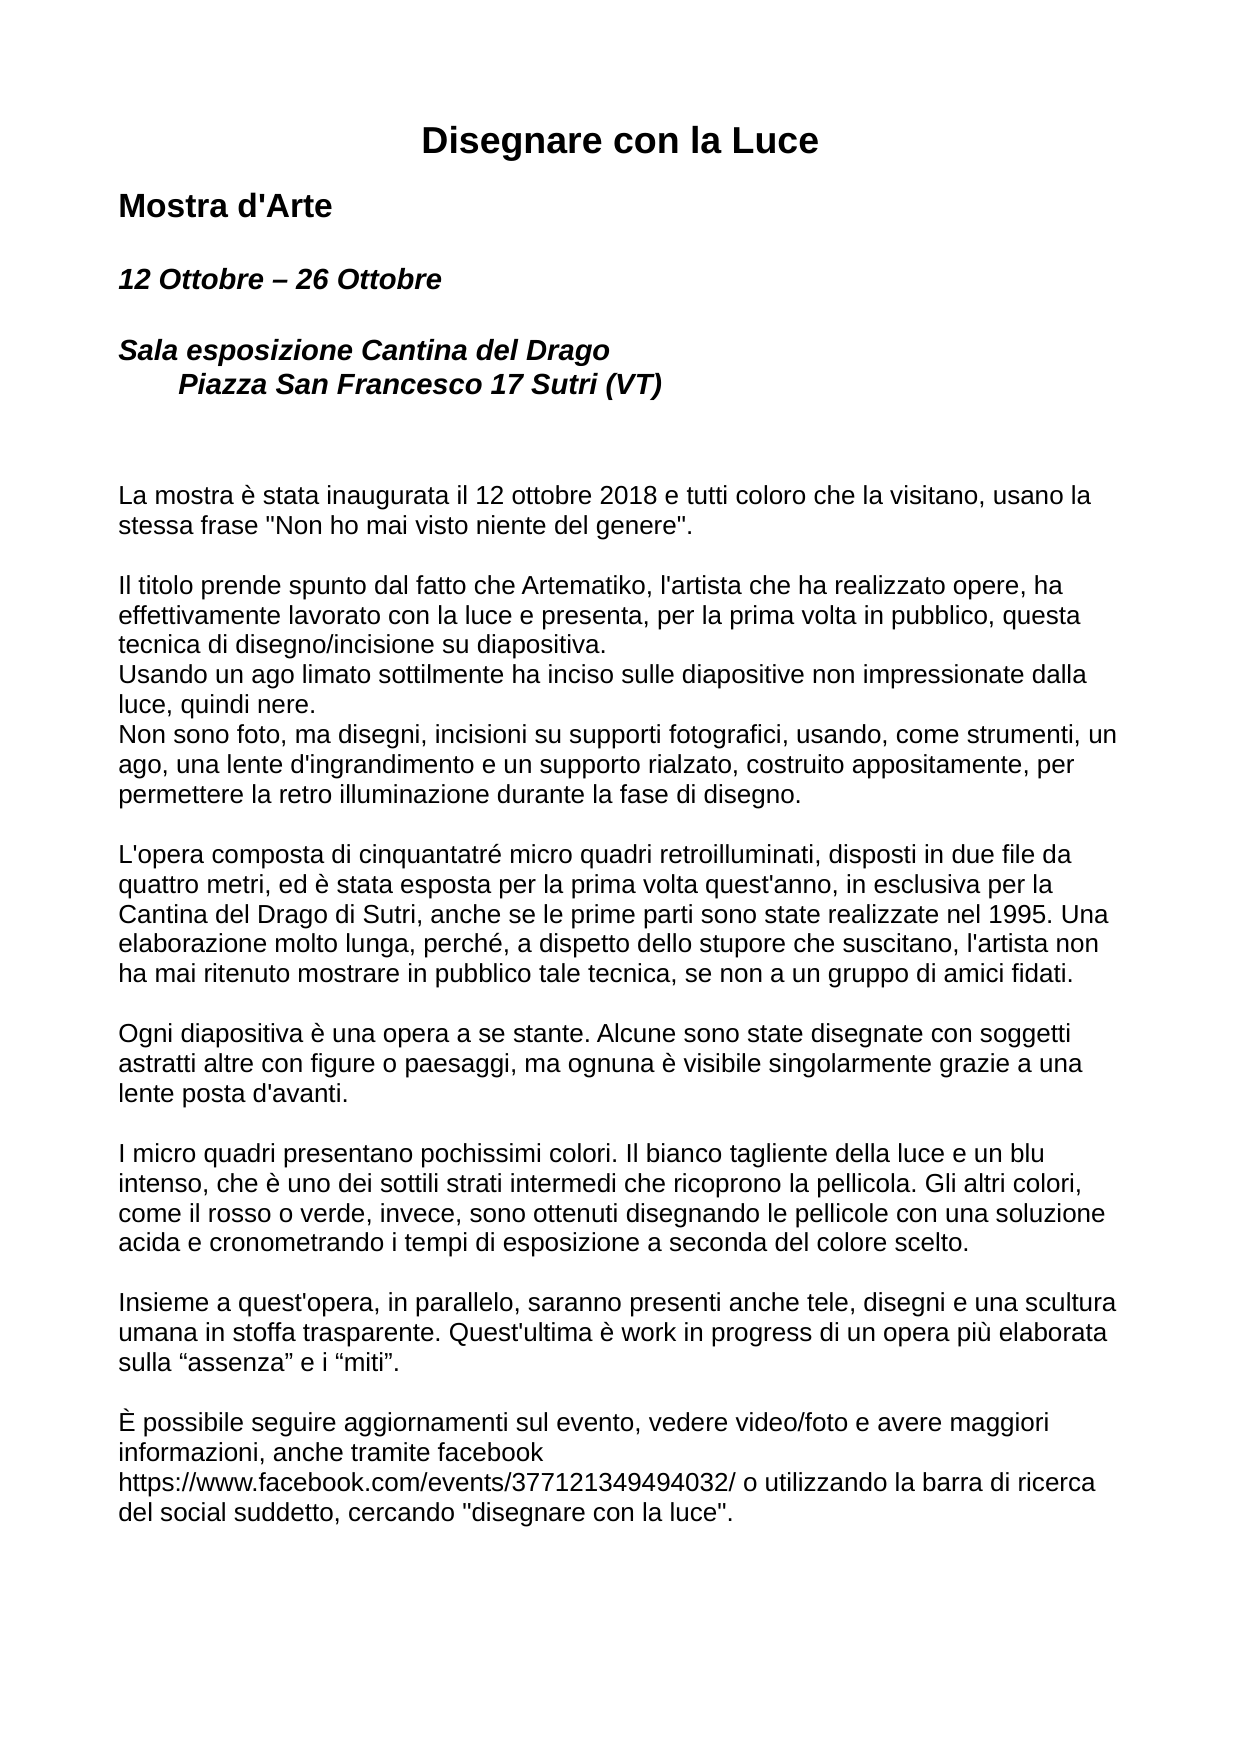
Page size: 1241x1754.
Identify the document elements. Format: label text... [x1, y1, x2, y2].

text I micro quadri presentano pochissimi colori. Il bianco tagliente della luce e un blu intenso, che è uno dei sottili strati intermedi che ricoprono la pellicola. Gli altri colori, come il rosso o verde, invece, sono ottenuti disegnando le pellicole con una soluzione acida e cronometrando i tempi di esposizione a seconda del colore scelto. [118, 1138, 1122, 1257]
text È possibile seguire aggiornamenti sul evento, vedere video/foto e avere maggiori informazioni, anche tramite facebook https://www.facebook.com/events/377121349494032/ o utilizzando la barra di ricerca del social suddetto, cercando "disegnare con la luce". [118, 1407, 1122, 1526]
subtitle Mostra d'Arte [118, 186, 1122, 225]
text Il titolo prende spunto dal fatto che Artematiko, l'artista che ha realizzato opere, ha effettivamente lavorato con la luce e presenta, per la prima volta in pubblico, questa tecnica di disegno/incisione su diapositiva. [118, 570, 1122, 659]
subtitle 12 Ottobre – 26 Ottobre [118, 262, 1122, 296]
text Usando un ago limato sottilmente ha inciso sulle diapositive non impressionate dalla luce, quindi nere. [118, 659, 1122, 719]
text L'opera composta di cinquantatré micro quadri retroilluminati, disposti in due file da quattro metri, ed è stata esposta per la prima volta quest'anno, in esclusiva per la Cantina del Drago di Sutri, anche se le prime parti sono state realizzate nel 1995. Una elaborazione molto lunga, perché, a dispetto dello stupore che suscitano, l'artista non ha mai ritenuto mostrare in pubblico tale tecnica, se non a un gruppo di amici fidati. [118, 839, 1122, 988]
subtitle Sala esposizione Cantina del Drago Piazza San Francesco 17 Sutri (VT) [118, 333, 1122, 401]
text Ogni diapositiva è una opera a se stante. Alcune sono state disegnate con soggetti astratti altre con figure o paesaggi, ma ognuna è visibile singolarmente grazie a una lente posta d'avanti. [118, 1018, 1122, 1108]
text La mostra è stata inaugurata il 12 ottobre 2018 e tutti coloro che la visitano, usano la stessa frase "Non ho mai visto niente del genere". [118, 480, 1122, 540]
text Insieme a quest'opera, in parallelo, saranno presenti anche tele, disegni e una scultura umana in stoffa trasparente. Quest'ultima è work in progress di un opera più elaborata sulla “assenza” e i “miti”. [118, 1287, 1122, 1377]
text Disegnare con la Luce [118, 118, 1122, 161]
text Non sono foto, ma disegni, incisioni su supporti fotografici, usando, come strumenti, un ago, una lente d'ingrandimento e un supporto rialzato, costruito appositamente, per permettere la retro illuminazione durante la fase di disegno. [118, 719, 1122, 809]
